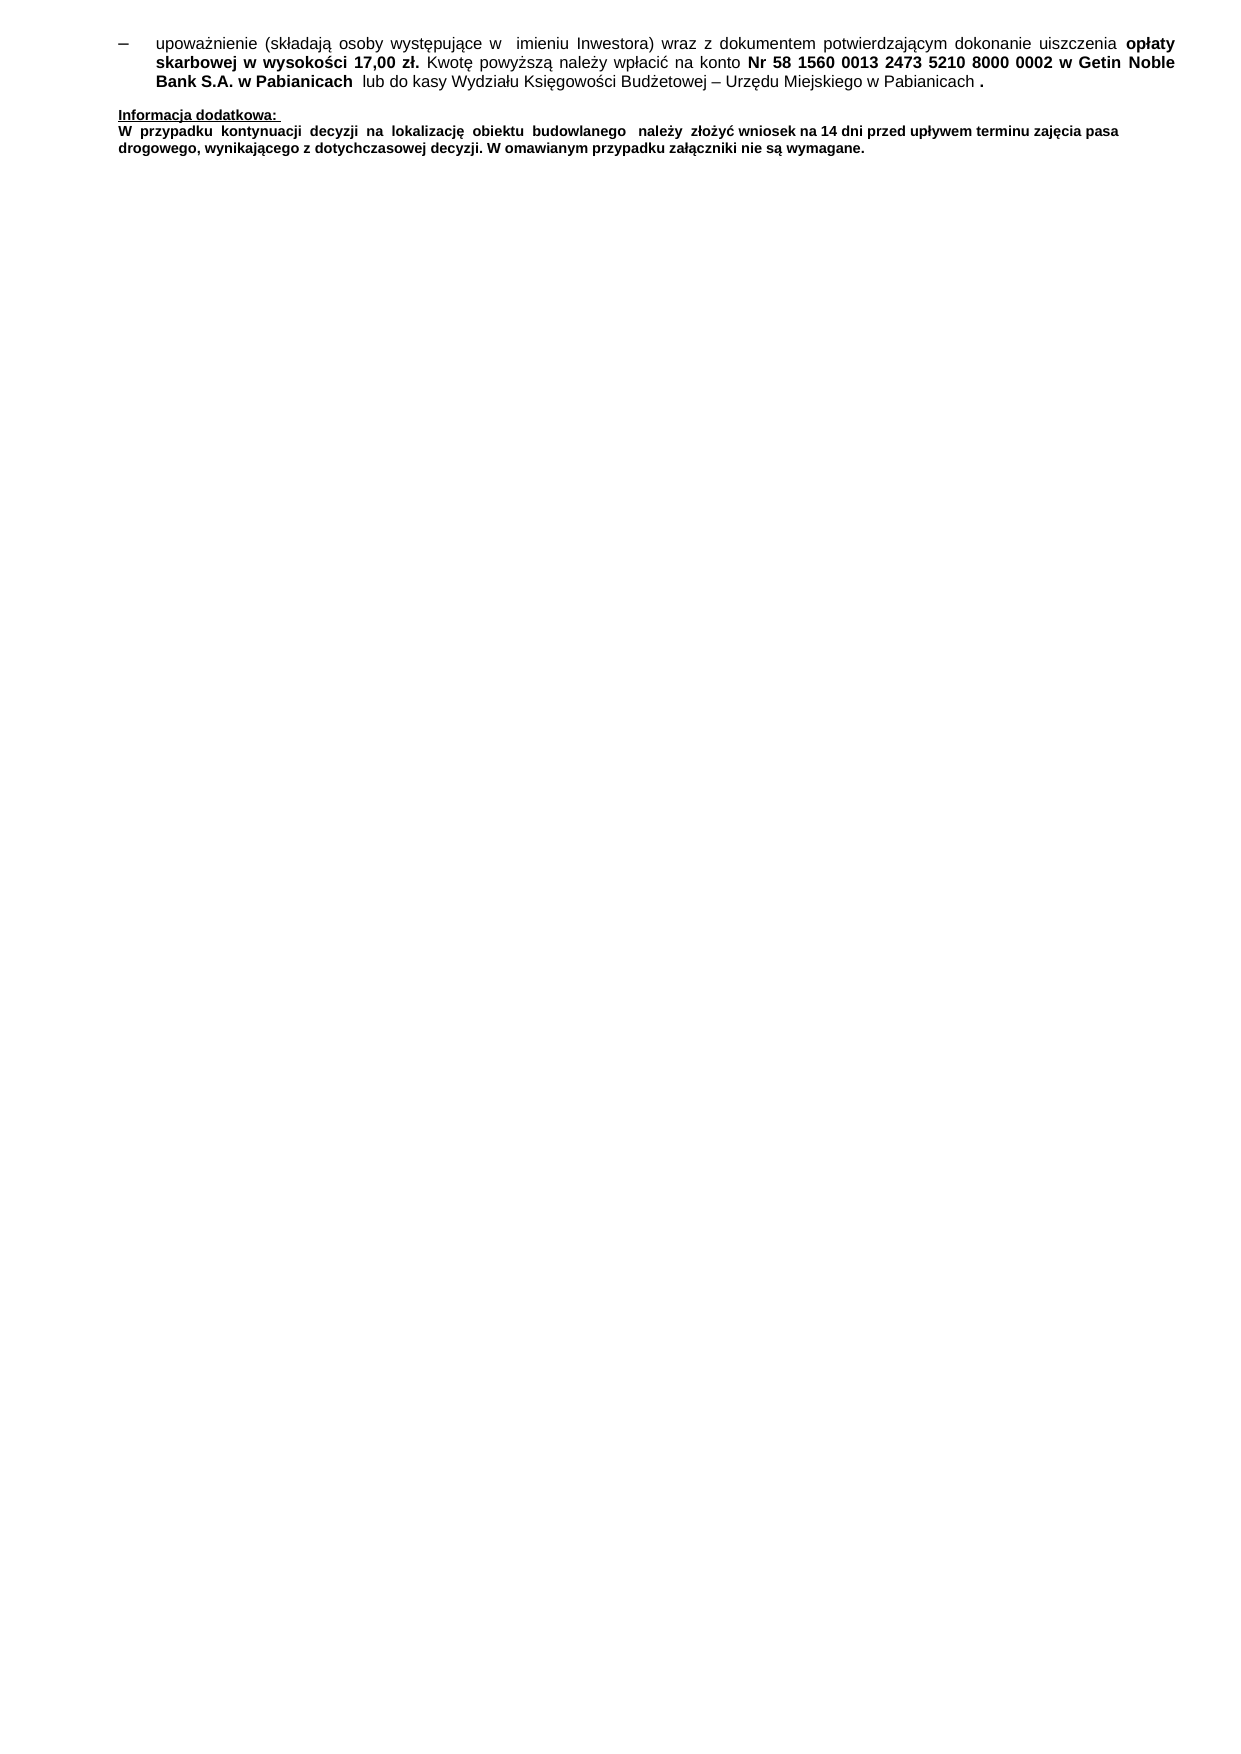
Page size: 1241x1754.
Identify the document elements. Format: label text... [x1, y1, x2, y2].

text Informacja dodatkowa: [118, 107, 1175, 123]
text W przypadku kontynuacji decyzji na lokalizację obiektu budowlanego należy złożyć wniosek na 14 dni przed upływem terminu zajęcia pasa drogowego, wynikającego z dotychczasowej decyzji. W omawianym przypadku załączniki nie są wymagane. [118, 123, 1175, 156]
list upoważnienie (składają osoby występujące w imieniu Inwestora) wraz z dokumentem potwierdzającym dokonanie uiszczenia opłaty skarbowej w wysokości 17,00 zł. Kwotę powyższą należy wpłacić na konto Nr 58 1560 0013 2473 5210 8000 0002 w Getin Noble Bank S.A. w Pabianicach lub do kasy Wydziału Księgowości Budżetowej – Urzędu Miejskiego w Pabianicach . [118, 34, 1175, 91]
